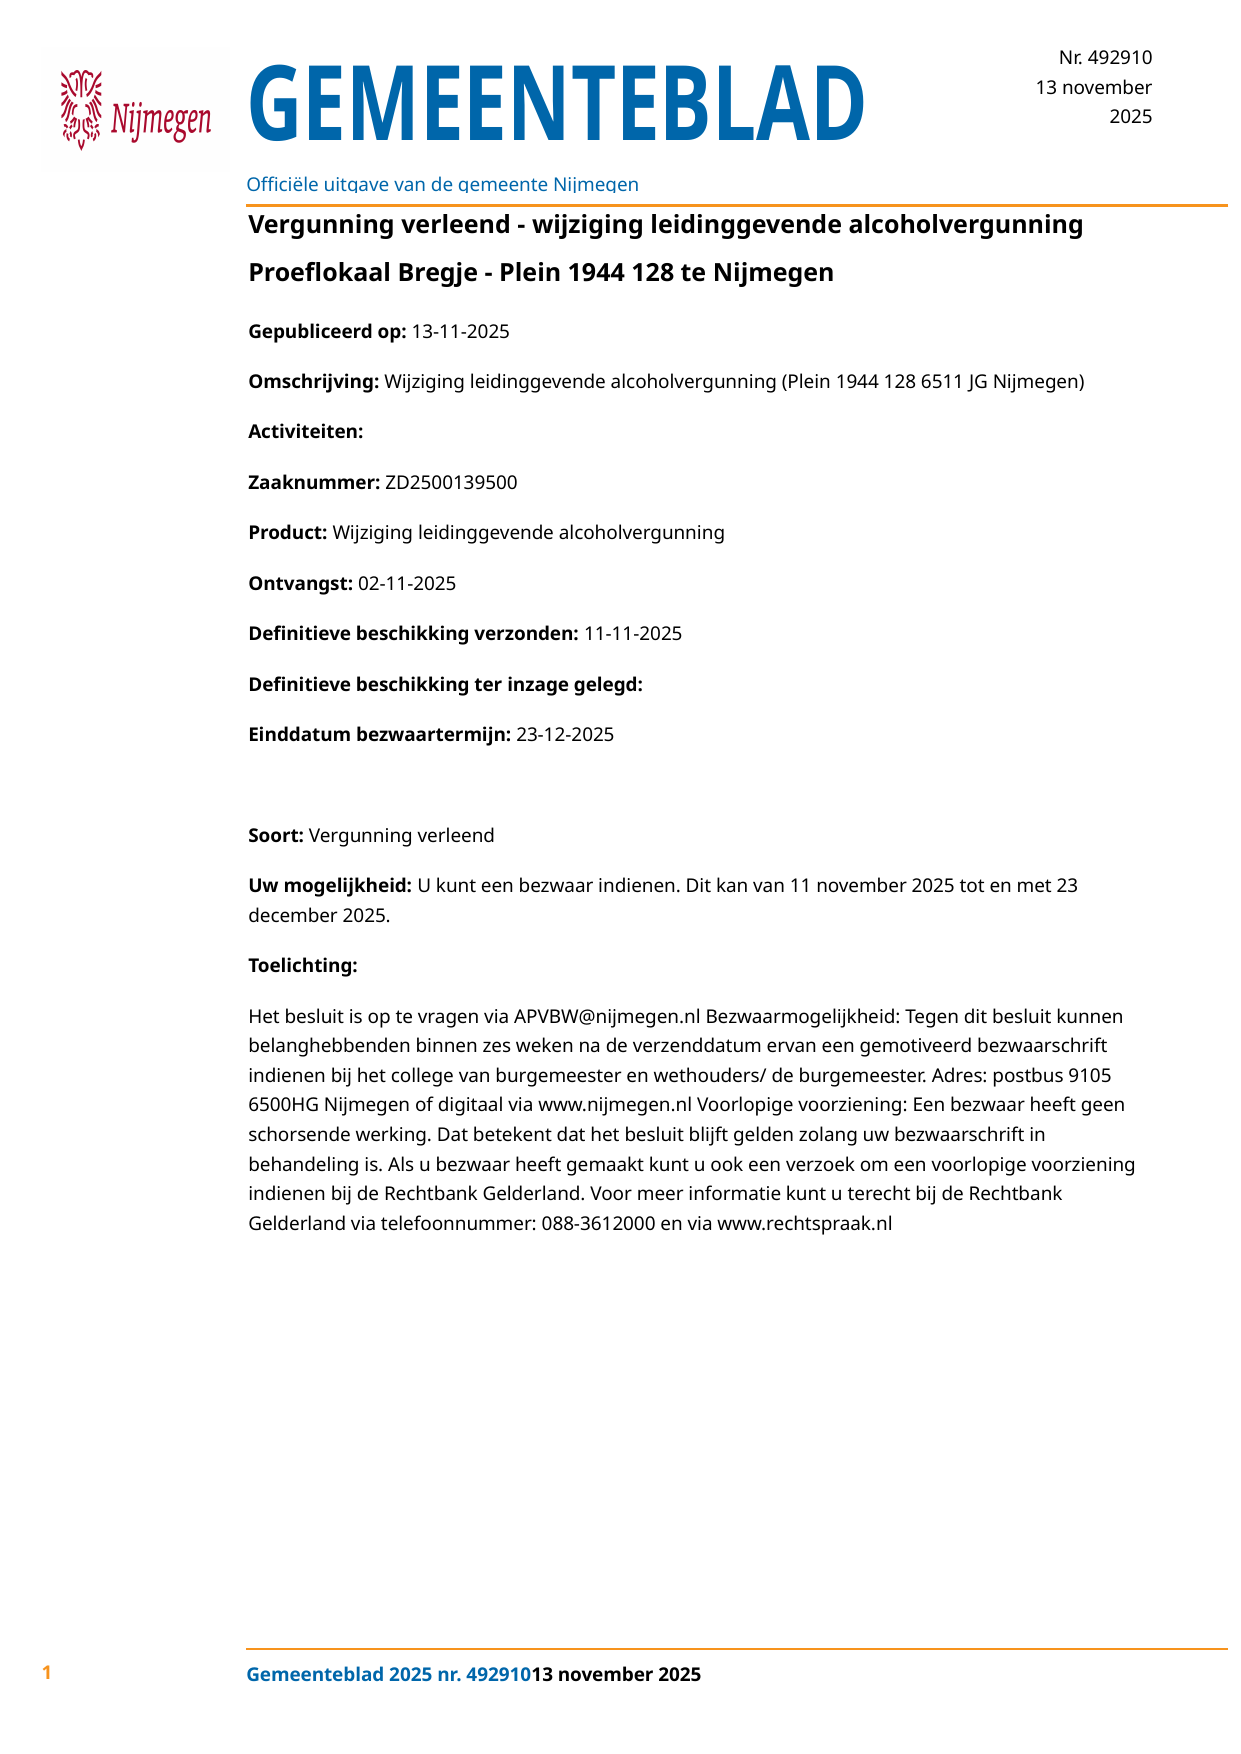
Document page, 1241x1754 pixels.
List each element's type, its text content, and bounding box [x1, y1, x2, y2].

text Omschrijving: Wijziging leidinggevende alcoholvergunning (Plein 1944 128 6511 JG Nijmegen) [248, 368, 1152, 394]
picture [41, 47, 231, 172]
text Soort: Vergunning verleend [248, 822, 1152, 848]
text Einddatum bezwaartermijn: 23-12-2025 [248, 721, 1152, 747]
text Activiteiten: [248, 419, 1152, 444]
text Zaaknummer: ZD2500139500 [248, 469, 1152, 495]
text Product: Wijziging leidinggevende alcoholvergunning [248, 519, 1152, 545]
text Definitieve beschikking verzonden: 11-11-2025 [248, 620, 1152, 646]
text Ontvangst: 02-11-2025 [248, 570, 1152, 596]
text Toelichting: [248, 952, 1152, 978]
text Het besluit is op te vragen via APVBW@nijmegen.nl Bezwaarmogelijkheid: Tegen dit besluit kunnen belanghebbenden binnen zes weken na de verzenddatum ervan een gemotiveerd bezwaarschrift indienen bij het college van burgemeester en wethouders/ de burgemeester. Adres: postbus 9105 6500HG Nijmegen of digitaal via www.nijmegen.nl Voorlopige voorziening: Een bezwaar heeft geen schorsende werking. Dat betekent dat het besluit blijft gelden zolang uw bezwaarschrift in behandeling is. Als u bezwaar heeft gemaakt kunt u ook een verzoek om een voorlopige voorziening indienen bij de Rechtbank Gelderland. Voor meer informatie kunt u terecht bij de Rechtbank Gelderland via telefoonnummer: 088-3612000 en via www.rechtspraak.nl [248, 1003, 1152, 1236]
text Vergunning verleend - wijziging leidinggevende alcoholvergunning Proeflokaal Bregje - Plein 1944 128 te Nijmegen [248, 207, 1152, 288]
text Uw mogelijkheid: U kunt een bezwaar indienen. Dit kan van 11 november 2025 tot en met 23 december 2025. [248, 872, 1152, 928]
text Definitieve beschikking ter inzage gelegd: [248, 671, 1152, 697]
text Gepubliceerd op: 13-11-2025 [248, 318, 1152, 344]
